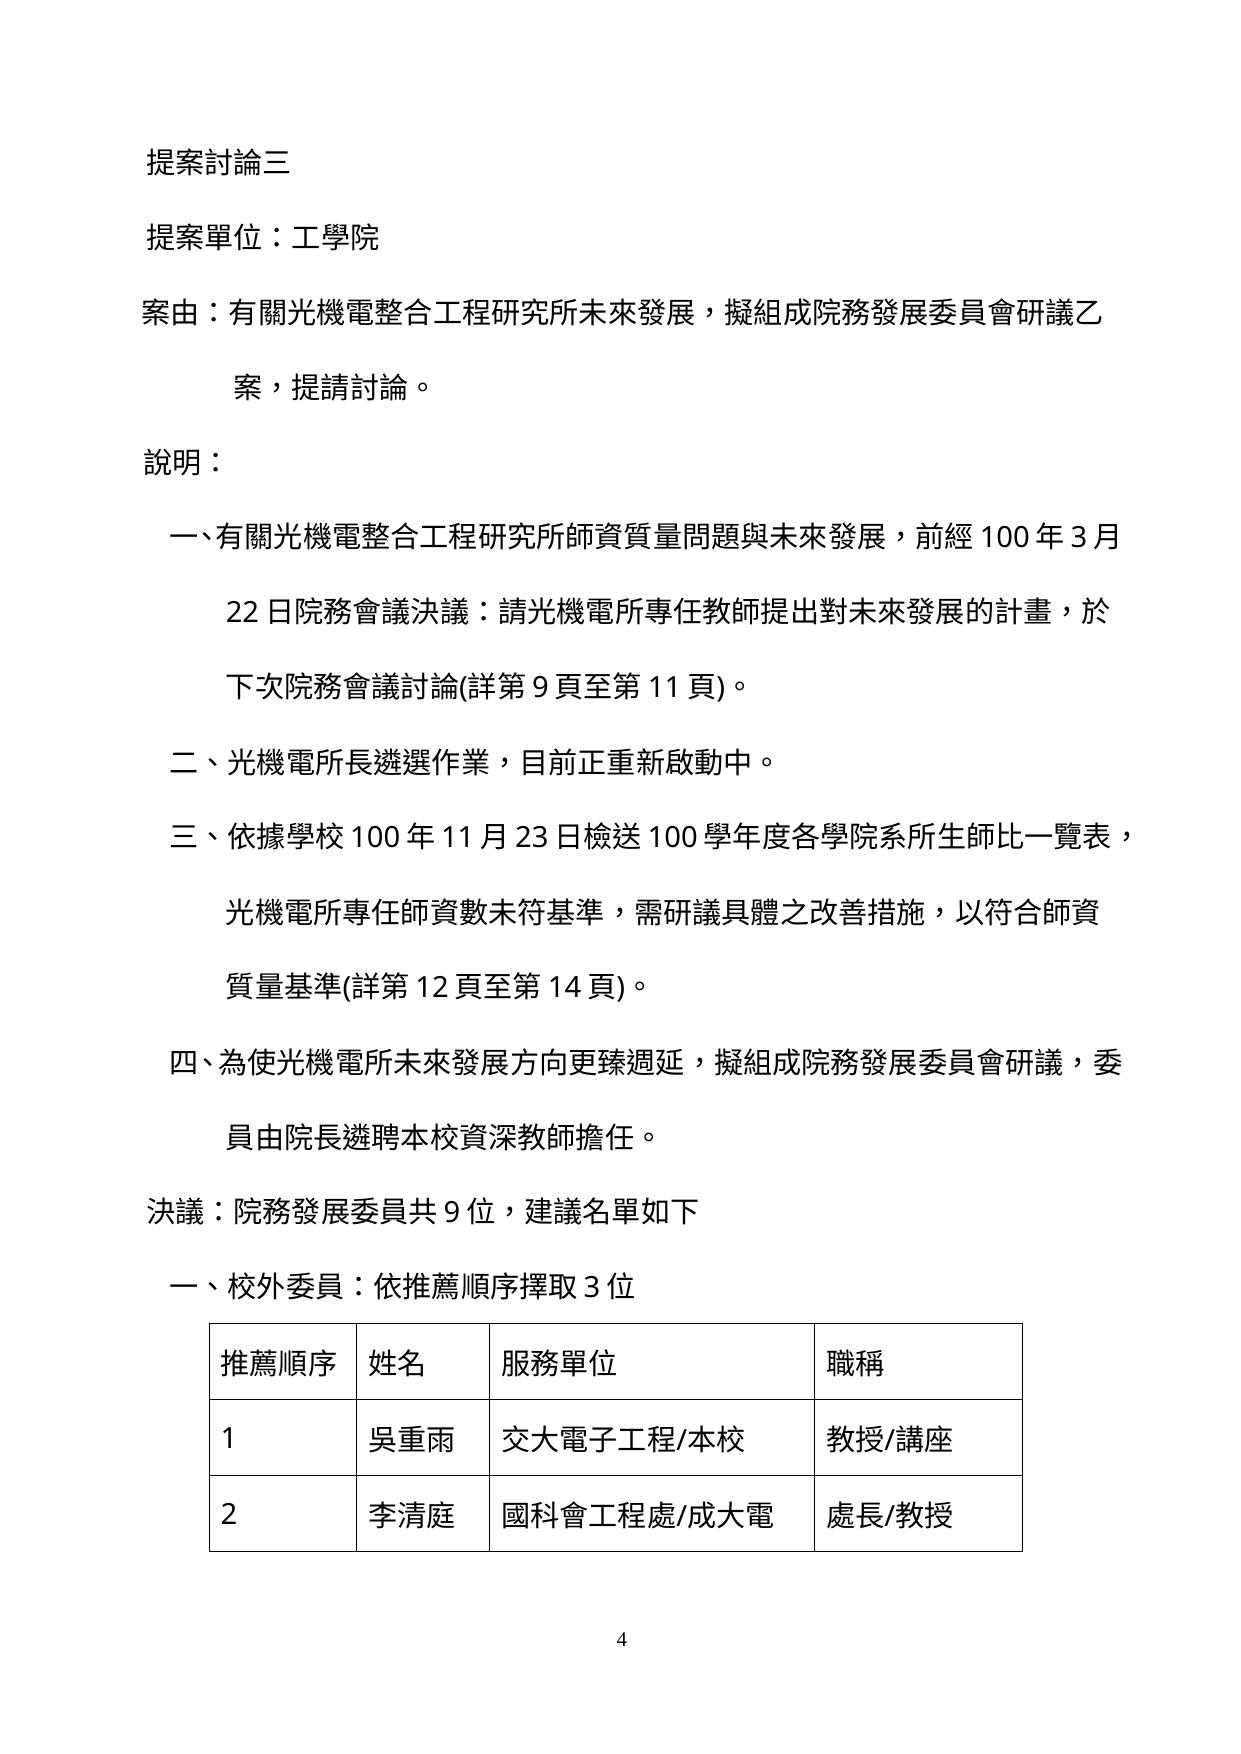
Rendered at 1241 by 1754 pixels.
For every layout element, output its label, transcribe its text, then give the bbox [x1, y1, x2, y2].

text 三、依據學校100年11月23日檢送100學年度各學院系所生師比一覽表，光機電所專任師資數未符基準，需研議具體之改善措施，以符合師資質量基準(詳第12頁至第14頁)。 [169, 798, 1122, 1023]
table_cell 處長/教授 [815, 1476, 1022, 1551]
table_cell 教授/講座 [815, 1400, 1022, 1475]
text 案由：有關光機電整合工程研究所未來發展，擬組成院務發展委員會研議乙案，提請討論。 [141, 273, 1122, 423]
table_header 推薦順序 [210, 1324, 356, 1399]
table_cell 李清庭 [357, 1476, 489, 1551]
text 一、有關光機電整合工程研究所師資質量問題與未來發展，前經100年3月22日院務會議決議：請光機電所專任教師提出對未來發展的計畫，於下次院務會議討論(詳第9頁至第11頁)。 [169, 498, 1122, 723]
text 提案單位：工學院 [121, 198, 1122, 273]
text 四、為使光機電所未來發展方向更臻週延，擬組成院務發展委員會研議，委員由院長遴聘本校資深教師擔任。 [169, 1023, 1122, 1173]
table_header 職稱 [815, 1324, 1022, 1399]
table_cell 吳重雨 [357, 1400, 489, 1475]
table_cell 2 [210, 1476, 356, 1551]
text 決議：院務發展委員共9位，建議名單如下 [121, 1173, 1122, 1248]
table_cell 國科會工程處/成大電 [490, 1476, 814, 1551]
table_cell 交大電子工程/本校 [490, 1400, 814, 1475]
text 一、校外委員：依推薦順序擇取3位 [169, 1248, 1122, 1323]
table_header 服務單位 [490, 1324, 814, 1399]
text 二、光機電所長遴選作業，目前正重新啟動中。 [169, 723, 1122, 798]
table_header 姓名 [357, 1324, 489, 1399]
text 說明： [143, 423, 1122, 498]
text 提案討論三 [121, 123, 1122, 198]
table_cell 1 [210, 1400, 356, 1475]
